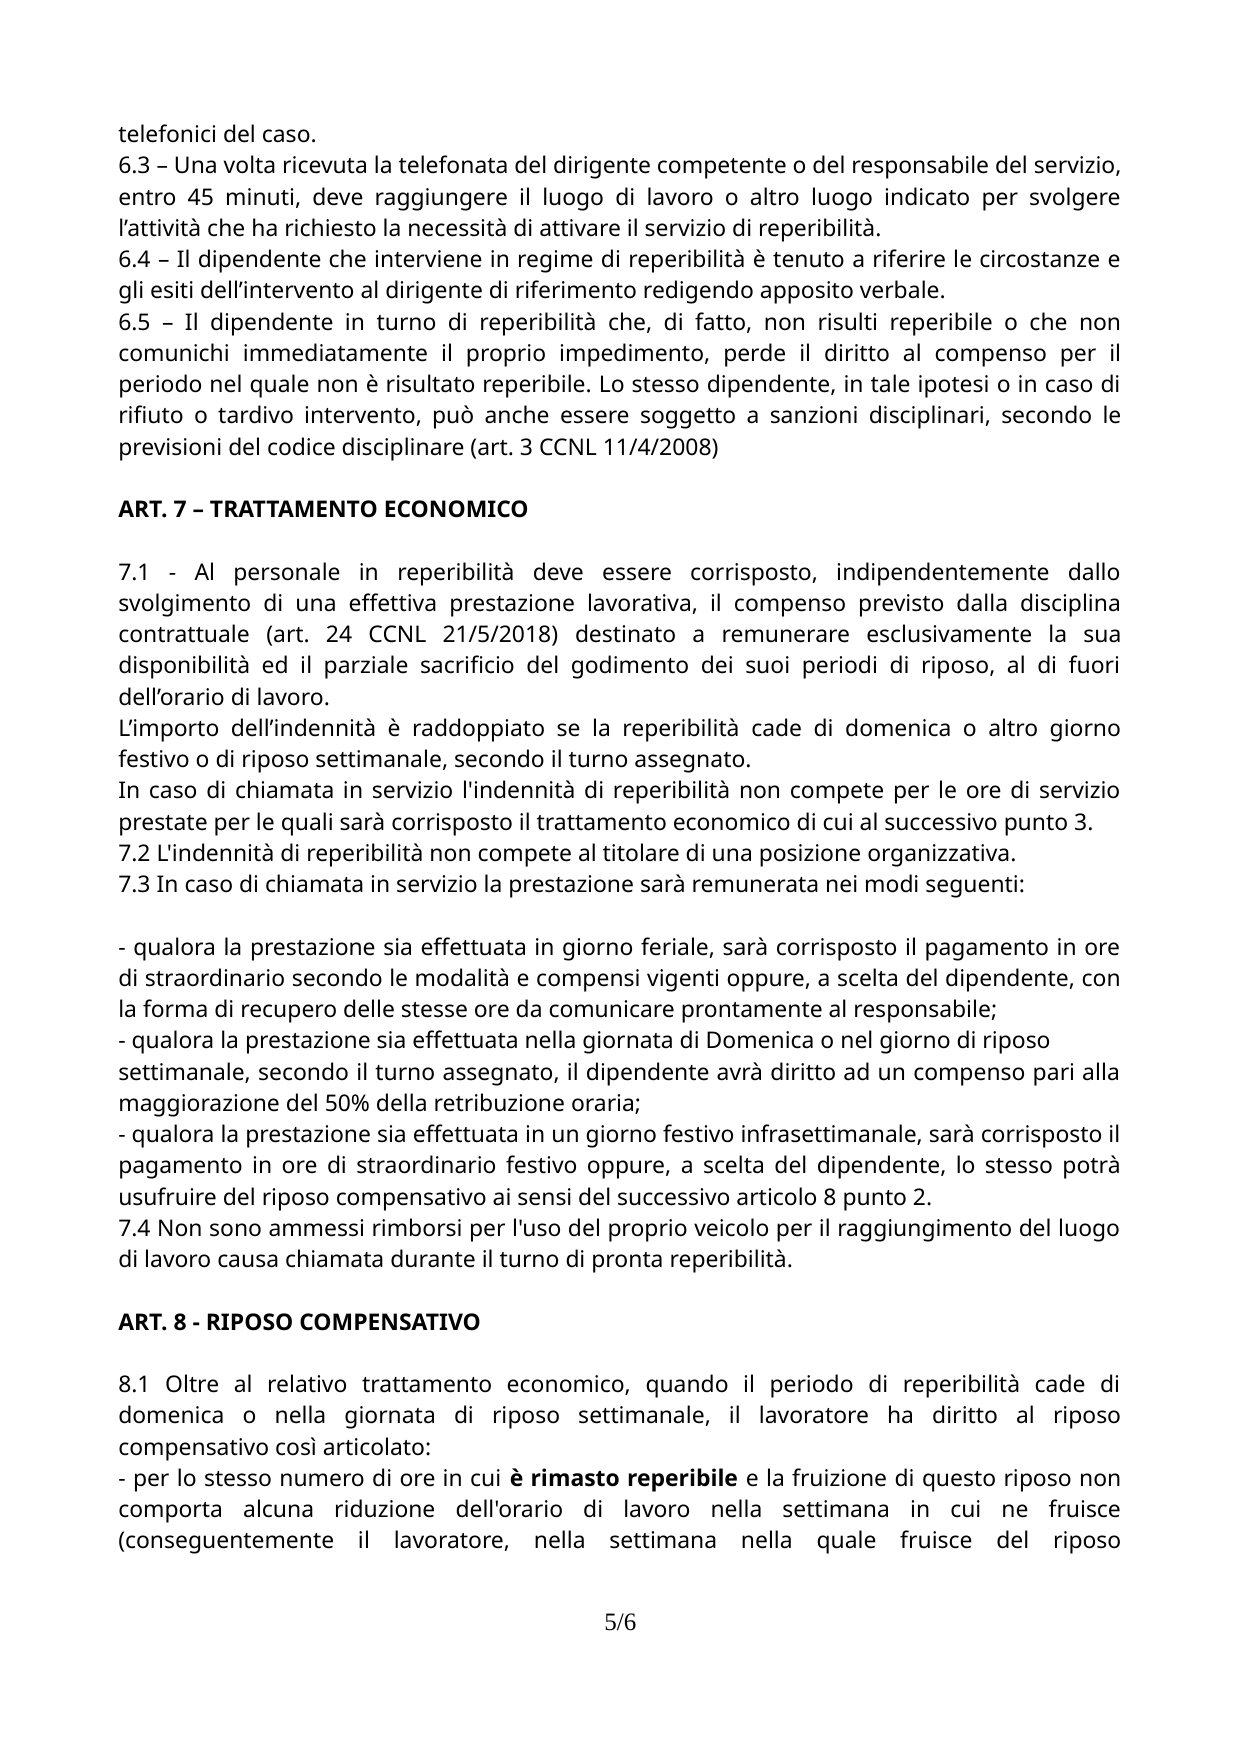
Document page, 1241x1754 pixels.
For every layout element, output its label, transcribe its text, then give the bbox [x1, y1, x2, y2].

text In caso di chiamata in servizio l'indennità di reperibilità non compete per le ore di servizio prestate per le quali sarà corrisposto il trattamento economico di cui al successivo punto 3. [118, 774, 1122, 837]
text L’importo dell’indennità è raddoppiato se la reperibilità cade di domenica o altro giorno festivo o di riposo settimanale, secondo il turno assegnato. [118, 712, 1122, 774]
text telefonici del caso. [118, 118, 1122, 149]
text - qualora la prestazione sia effettuata in un giorno festivo infrasettimanale, sarà corrisposto il pagamento in ore di straordinario festivo oppure, a scelta del dipendente, lo stesso potrà usufruire del riposo compensativo ai sensi del successivo articolo 8 punto 2. [118, 1118, 1122, 1212]
text 7.3 In caso di chiamata in servizio la prestazione sarà remunerata nei modi seguenti: [118, 868, 1122, 899]
text 7.2 L'indennità di reperibilità non compete al titolare di una posizione organizzativa. [118, 837, 1122, 868]
text 7.4 Non sono ammessi rimborsi per l'uso del proprio veicolo per il raggiungimento del luogo di lavoro causa chiamata durante il turno di pronta reperibilità. [118, 1212, 1122, 1274]
text 8.1 Oltre al relativo trattamento economico, quando il periodo di reperibilità cade di domenica o nella giornata di riposo settimanale, il lavoratore ha diritto al riposo compensativo così articolato: [118, 1368, 1122, 1462]
text ART. 8 - RIPOSO COMPENSATIVO [118, 1306, 1122, 1337]
text 6.5 – Il dipendente in turno di reperibilità che, di fatto, non risulti reperibile o che non comunichi immediatamente il proprio impedimento, perde il diritto al compenso per il periodo nel quale non è risultato reperibile. Lo stesso dipendente, in tale ipotesi o in caso di rifiuto o tardivo intervento, può anche essere soggetto a sanzioni disciplinari, secondo le previsioni del codice disciplinare (art. 3 CCNL 11/4/2008) [118, 306, 1122, 462]
text - qualora la prestazione sia effettuata in giorno feriale, sarà corrisposto il pagamento in ore di straordinario secondo le modalità e compensi vigenti oppure, a scelta del dipendente, con la forma di recupero delle stesse ore da comunicare prontamente al responsabile; [118, 931, 1122, 1024]
text 6.3 – Una volta ricevuta la telefonata del dirigente competente o del responsabile del servizio, entro 45 minuti, deve raggiungere il luogo di lavoro o altro luogo indicato per svolgere l’attività che ha richiesto la necessità di attivare il servizio di reperibilità. [118, 149, 1122, 243]
text ART. 7 – TRATTAMENTO ECONOMICO [118, 493, 1122, 524]
text 6.4 – Il dipendente che interviene in regime di reperibilità è tenuto a riferire le circostanze e gli esiti dell’intervento al dirigente di riferimento redigendo apposito verbale. [118, 243, 1122, 306]
text - qualora la prestazione sia effettuata nella giornata di Domenica o nel giorno di riposo [118, 1024, 1122, 1056]
text 7.1 - Al personale in reperibilità deve essere corrisposto, indipendentemente dallo svolgimento di una effettiva prestazione lavorativa, il compenso previsto dalla disciplina contrattuale (art. 24 CCNL 21/5/2018) destinato a remunerare esclusivamente la sua disponibilità ed il parziale sacrificio del godimento dei suoi periodi di riposo, al di fuori dell’orario di lavoro. [118, 556, 1122, 712]
text settimanale, secondo il turno assegnato, il dipendente avrà diritto ad un compenso pari alla maggiorazione del 50% della retribuzione oraria; [118, 1056, 1122, 1118]
text - per lo stesso numero di ore in cui è rimasto reperibile e la fruizione di questo riposo non comporta alcuna riduzione dell'orario di lavoro nella settimana in cui ne fruisce (conseguentemente il lavoratore, nella settimana nella quale fruisce del riposo [118, 1462, 1122, 1556]
